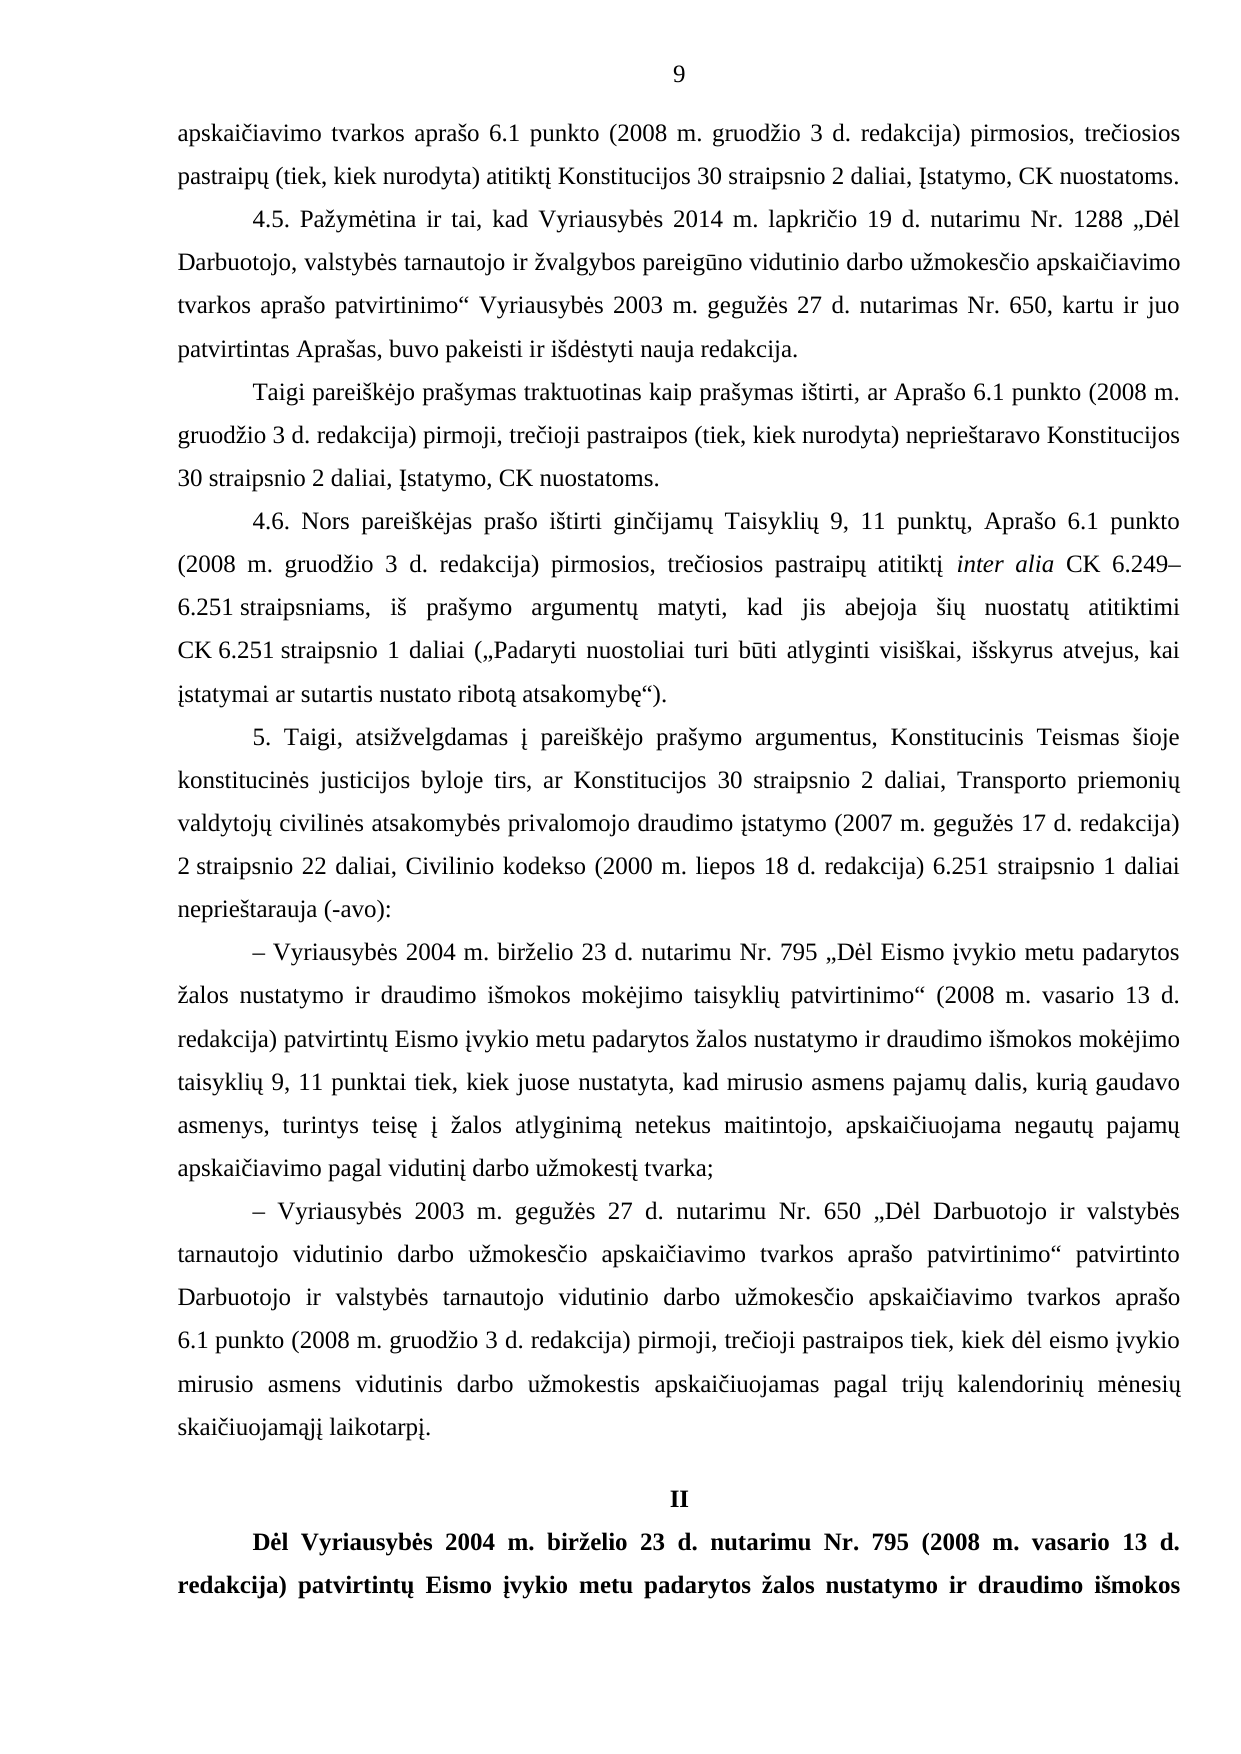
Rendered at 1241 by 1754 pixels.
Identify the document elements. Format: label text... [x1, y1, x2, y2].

text II [177, 1484, 1181, 1512]
text 4.6. Nors pareiškėjas prašo ištirti ginčijamų Taisyklių 9, 11 punktų, Aprašo 6.1 punkto (2008 m. gruodžio 3 d. redakcija) pirmosios, trečiosios pastraipų atitiktį inter alia CK 6.249–6.251 straipsniams, iš prašymo argumentų matyti, kad jis abejoja šių nuostatų atitiktimi CK 6.251 straipsnio 1 daliai („Padaryti nuostoliai turi būti atlyginti visiškai, išskyrus atvejus, kai įstatymai ar sutartis nustato ribotą atsakomybę“). [177, 506, 1181, 707]
text Dėl Vyriausybės 2004 m. birželio 23 d. nutarimu Nr. 795 (2008 m. vasario 13 d. redakcija) patvirtintų Eismo įvykio metu padarytos žalos nustatymo ir draudimo išmokos [177, 1527, 1181, 1599]
text 4.5. Pažymėtina ir tai, kad Vyriausybės 2014 m. lapkričio 19 d. nutarimu Nr. 1288 „Dėl Darbuotojo, valstybės tarnautojo ir žvalgybos pareigūno vidutinio darbo užmokesčio apskaičiavimo tvarkos aprašo patvirtinimo“ Vyriausybės 2003 m. gegužės 27 d. nutarimas Nr. 650, kartu ir juo patvirtintas Aprašas, buvo pakeisti ir išdėstyti nauja redakcija. [177, 204, 1181, 362]
text – Vyriausybės 2004 m. birželio 23 d. nutarimu Nr. 795 „Dėl Eismo įvykio metu padarytos žalos nustatymo ir draudimo išmokos mokėjimo taisyklių patvirtinimo“ (2008 m. vasario 13 d. redakcija) patvirtintų Eismo įvykio metu padarytos žalos nustatymo ir draudimo išmokos mokėjimo taisyklių 9, 11 punktai tiek, kiek juose nustatyta, kad mirusio asmens pajamų dalis, kurią gaudavo asmenys, turintys teisę į žalos atlyginimą netekus maitintojo, apskaičiuojama negautų pajamų apskaičiavimo pagal vidutinį darbo užmokestį tvarka; [177, 937, 1181, 1182]
text 5. Taigi, atsižvelgdamas į pareiškėjo prašymo argumentus, Konstitucinis Teismas šioje konstitucinės justicijos byloje tirs, ar Konstitucijos 30 straipsnio 2 daliai, Transporto priemonių valdytojų civilinės atsakomybės privalomojo draudimo įstatymo (2007 m. gegužės 17 d. redakcija) 2 straipsnio 22 daliai, Civilinio kodekso (2000 m. liepos 18 d. redakcija) 6.251 straipsnio 1 daliai neprieštarauja (-avo): [177, 722, 1181, 923]
text – Vyriausybės 2003 m. gegužės 27 d. nutarimu Nr. 650 „Dėl Darbuotojo ir valstybės tarnautojo vidutinio darbo užmokesčio apskaičiavimo tvarkos aprašo patvirtinimo“ patvirtinto Darbuotojo ir valstybės tarnautojo vidutinio darbo užmokesčio apskaičiavimo tvarkos aprašo 6.1 punkto (2008 m. gruodžio 3 d. redakcija) pirmoji, trečioji pastraipos tiek, kiek dėl eismo įvykio mirusio asmens vidutinis darbo užmokestis apskaičiuojamas pagal trijų kalendorinių mėnesių skaičiuojamąjį laikotarpį. [177, 1196, 1181, 1441]
text Taigi pareiškėjo prašymas traktuotinas kaip prašymas ištirti, ar Aprašo 6.1 punkto (2008 m. gruodžio 3 d. redakcija) pirmoji, trečioji pastraipos (tiek, kiek nurodyta) neprieštaravo Konstitucijos 30 straipsnio 2 daliai, Įstatymo, CK nuostatoms. [177, 377, 1181, 492]
text apskaičiavimo tvarkos aprašo 6.1 punkto (2008 m. gruodžio 3 d. redakcija) pirmosios, trečiosios pastraipų (tiek, kiek nurodyta) atitiktį Konstitucijos 30 straipsnio 2 daliai, Įstatymo, CK nuostatoms. [177, 118, 1181, 190]
